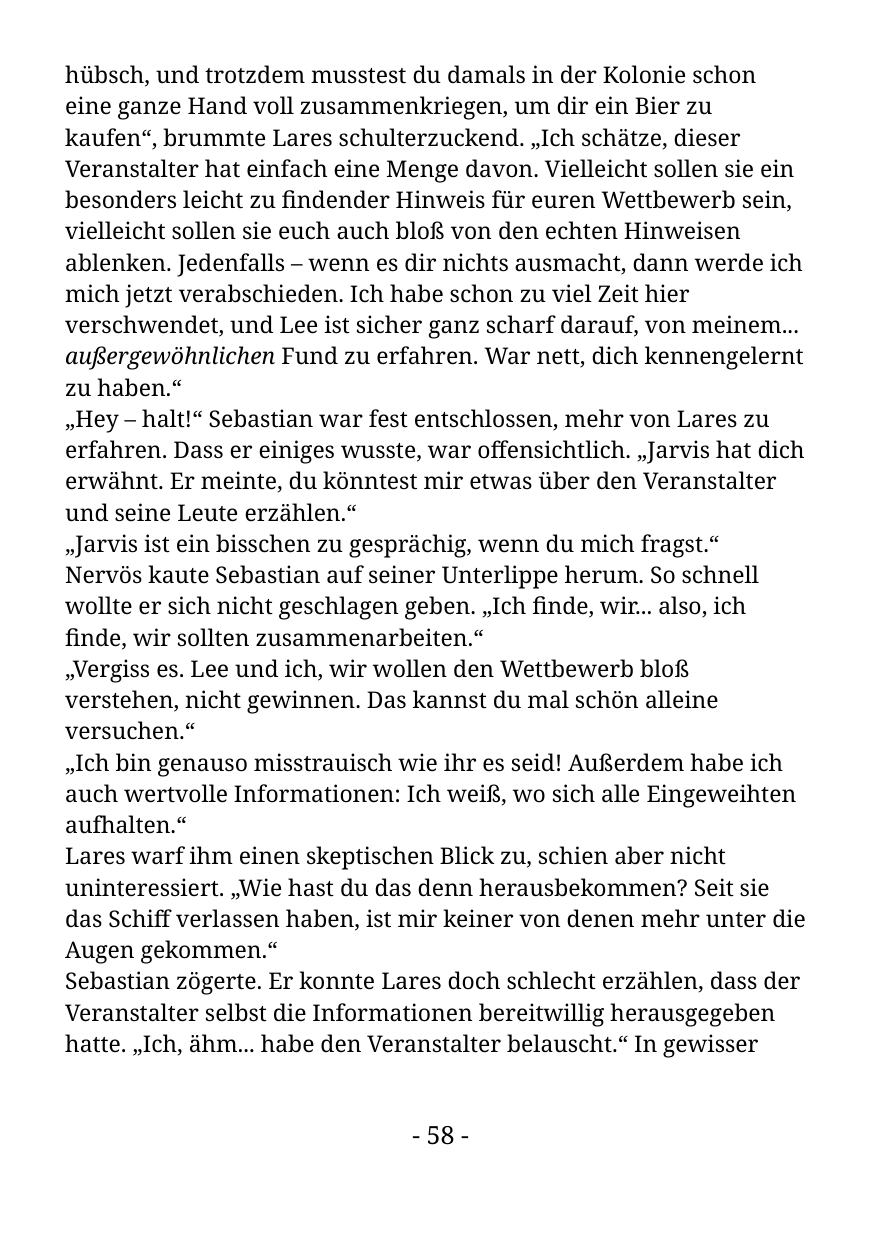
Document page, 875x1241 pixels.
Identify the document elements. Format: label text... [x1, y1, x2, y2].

text hübsch, und trotzdem musstest du damals in der Kolonie schon eine ganze Hand voll zusammenkriegen, um dir ein Bier zu kaufen“, brummte Lares schulterzuckend. „Ich schätze, dieser Veranstalter hat einfach eine Menge davon. Vielleicht sollen sie ein besonders leicht zu findender Hinweis für euren Wettbewerb sein, vielleicht sollen sie euch auch bloß von den echten Hinweisen ablenken. Jedenfalls – wenn es dir nichts ausmacht, dann werde ich mich jetzt verabschieden. Ich habe schon zu viel Zeit hier verschwendet, und Lee ist sicher ganz scharf darauf, von meinem... außergewöhnlichen Fund zu erfahren. War nett, dich kennengelernt zu haben.“ „Hey – halt!“ Sebastian war fest entschlossen, mehr von Lares zu erfahren. Dass er einiges wusste, war offensichtlich. „Jarvis hat dich erwähnt. Er meinte, du könntest mir etwas über den Veranstalter und seine Leute erzählen.“ „Jarvis ist ein bisschen zu gesprächig, wenn du mich fragst.“ Nervös kaute Sebastian auf seiner Unterlippe herum. So schnell wollte er sich nicht geschlagen geben. „Ich finde, wir... also, ich finde, wir sollten zusammenarbeiten.“ „Vergiss es. Lee und ich, wir wollen den Wettbewerb bloß verstehen, nicht gewinnen. Das kannst du mal schön alleine versuchen.“ „Ich bin genauso misstrauisch wie ihr es seid! Außerdem habe ich auch wertvolle Informationen: Ich weiß, wo sich alle Eingeweihten aufhalten.“ Lares warf ihm einen skeptischen Blick zu, schien aber nicht uninteressiert. „Wie hast du das denn herausbekommen? Seit sie das Schiff verlassen haben, ist mir keiner von denen mehr unter die Augen gekommen.“ Sebastian zögerte. Er konnte Lares doch schlecht erzählen, dass der Veranstalter selbst die Informationen bereitwillig herausgegeben hatte. „Ich, ähm... habe den Veranstalter belauscht.“ In gewisser [65, 59, 809, 1059]
